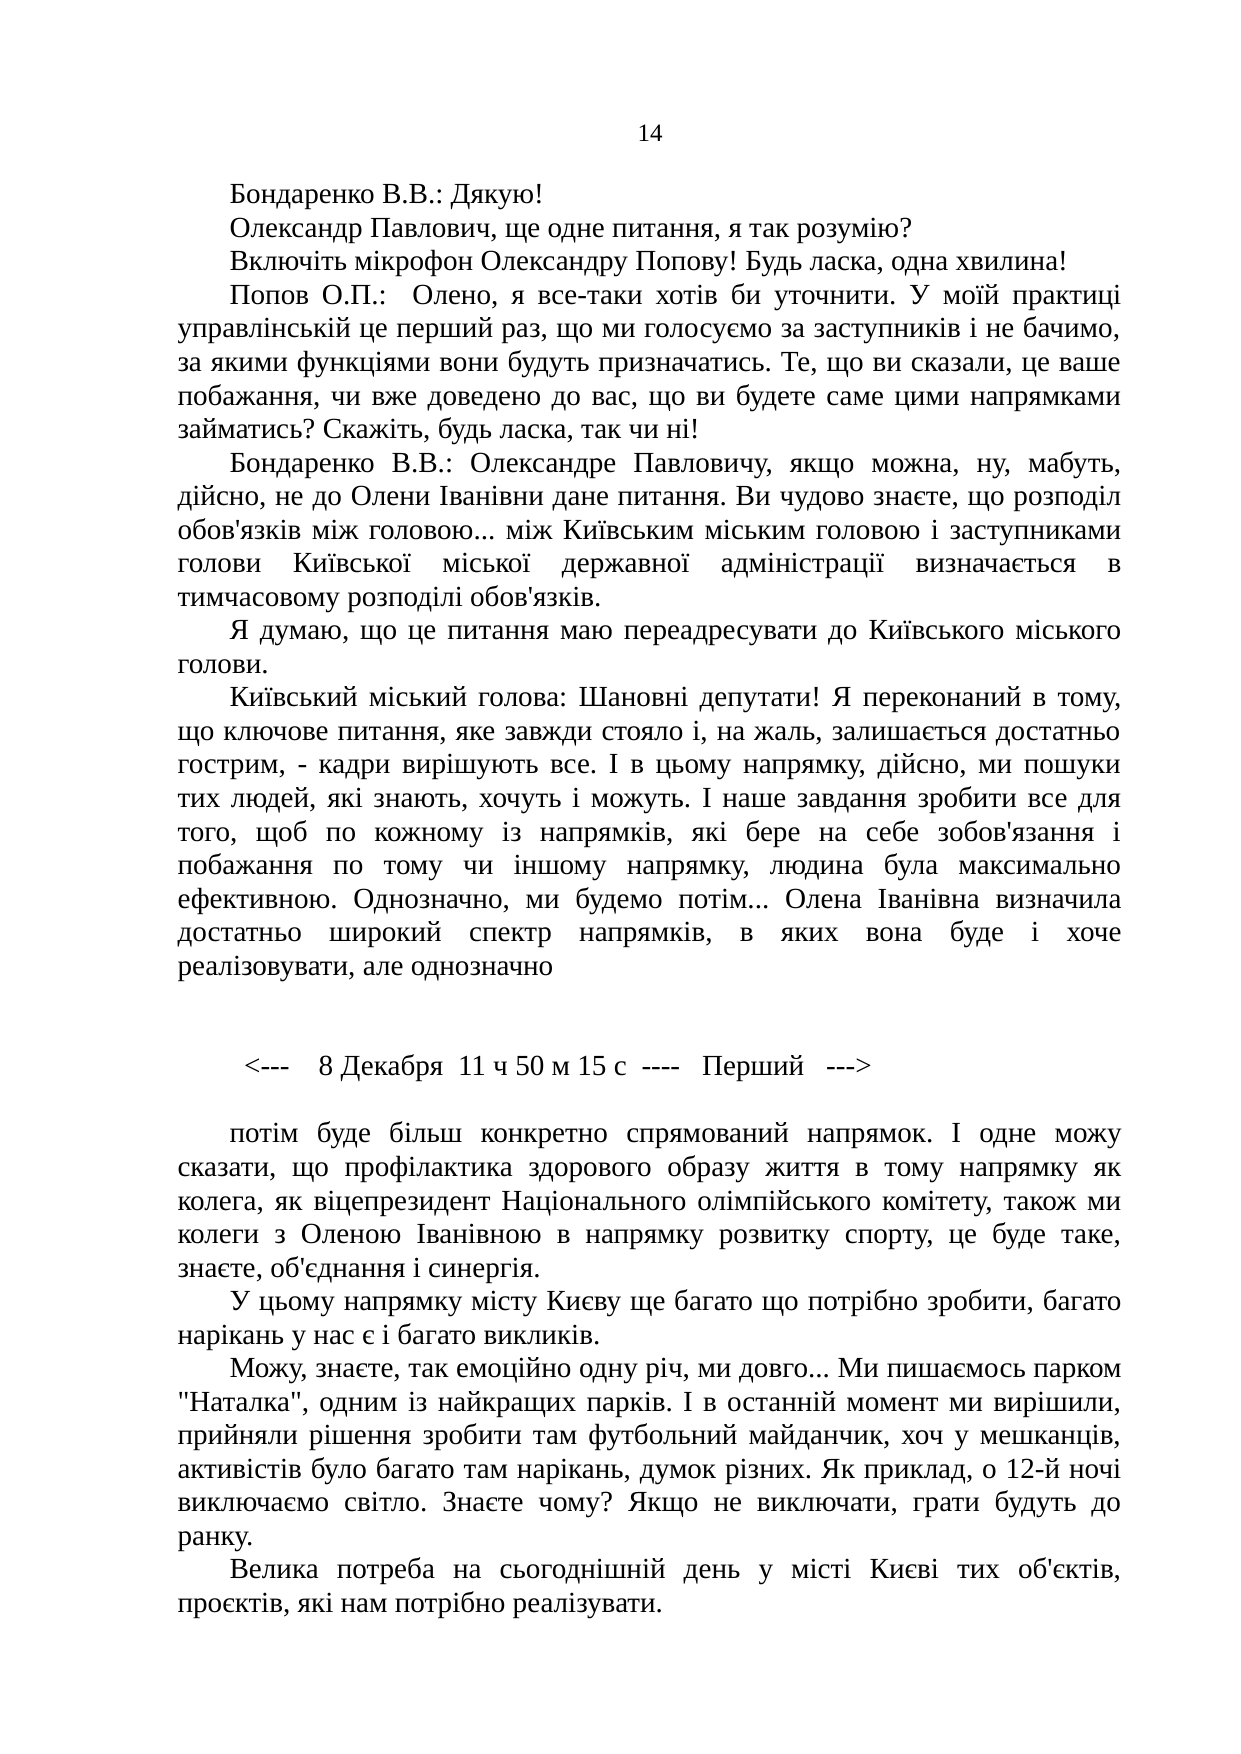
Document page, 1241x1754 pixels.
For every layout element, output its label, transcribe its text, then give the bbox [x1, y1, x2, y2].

text Можу, знаєте, так емоційно одну річ, ми довго... Ми пишаємось парком "Наталка", одним із найкращих парків. І в останній момент ми вирішили, прийняли рішення зробити там футбольний майданчик, хоч у мешканців, активістів було багато там нарікань, думок різних. Як приклад, о 12-й ночі виключаємо світло. Знаєте чому? Якщо не виключати, грати будуть до ранку. [177, 1350, 1122, 1552]
text Київський міський голова: Шановні депутати! Я переконаний в тому, що ключове питання, яке завжди стояло і, на жаль, залишається достатньо гострим, - кадри вирішують все. І в цьому напрямку, дійсно, ми пошуки тих людей, які знають, хочуть і можуть. І наше завдання зробити все для того, щоб по кожному із напрямків, які бере на себе зобов'язання і побажання по тому чи іншому напрямку, людина була максимально ефективною. Однозначно, ми будемо потім... Олена Іванівна визначила достатньо широкий спектр напрямків, в яких вона буде і хоче реалізовувати, але однозначно [177, 679, 1122, 981]
text потім буде більш конкретно спрямований напрямок. І одне можу сказати, що профілактика здорового образу життя в тому напрямку як колега, як віцепрезидент Національного олімпійського комітету, також ми колеги з Оленою Іванівною в напрямку розвитку спорту, це буде таке, знаєте, об'єднання і синергія. [177, 1116, 1122, 1283]
text <--- 8 Декабря 11 ч 50 м 15 с ---- Перший ---> [177, 1048, 1122, 1082]
text Олександр Павлович, ще одне питання, я так розумію? [177, 210, 1122, 243]
text У цьому напрямку місту Києву ще багато що потрібно зробити, багато нарікань у нас є і багато викликів. [177, 1283, 1122, 1350]
text Я думаю, що це питання маю переадресувати до Київського міського голови. [177, 612, 1122, 679]
text Включіть мікрофон Олександру Попову! Будь ласка, одна хвилина! [177, 243, 1122, 277]
text Бондаренко В.В.: Олександре Павловичу, якщо можна, ну, мабуть, дійсно, не до Олени Іванівни дане питання. Ви чудово знаєте, що розподіл обов'язків між головою... між Київським міським головою і заступниками голови Київської міської державної адміністрації визначається в тимчасовому розподілі обов'язків. [177, 445, 1122, 612]
text Попов О.П.: Олено, я все-таки хотів би уточнити. У моїй практиці управлінській це перший раз, що ми голосуємо за заступників і не бачимо, за якими функціями вони будуть призначатись. Те, що ви сказали, це ваше побажання, чи вже доведено до вас, що ви будете саме цими напрямками займатись? Скажіть, будь ласка, так чи ні! [177, 277, 1122, 445]
text Бондаренко В.В.: Дякую! [177, 176, 1122, 210]
text Велика потреба на сьогоднішній день у місті Києві тих об'єктів, проєктів, які нам потрібно реалізувати. [177, 1552, 1122, 1619]
